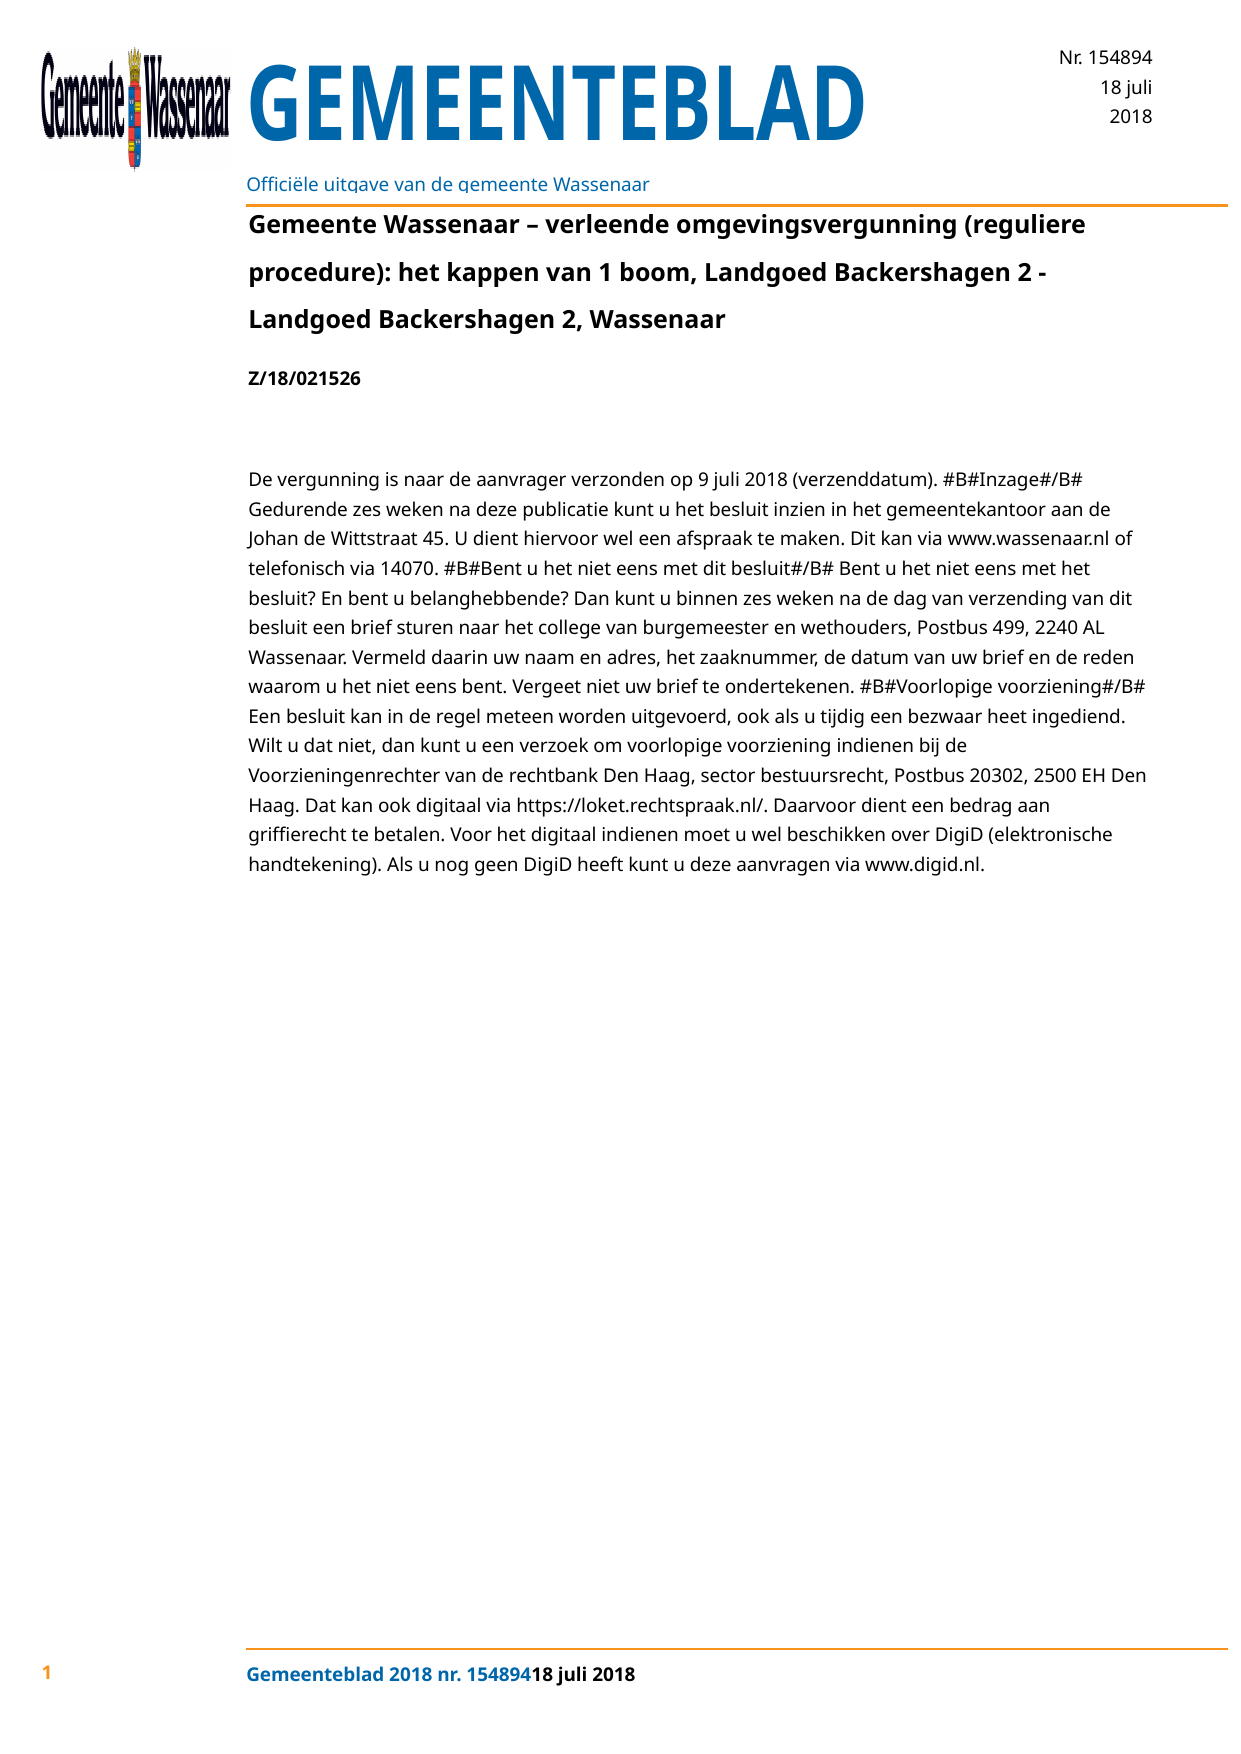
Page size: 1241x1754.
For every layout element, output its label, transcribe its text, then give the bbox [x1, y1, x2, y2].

text De vergunning is naar de aanvrager verzonden op 9 juli 2018 (verzenddatum). #B#Inzage#/B# Gedurende zes weken na deze publicatie kunt u het besluit inzien in het gemeentekantoor aan de Johan de Wittstraat 45. U dient hiervoor wel een afspraak te maken. Dit kan via www.wassenaar.nl of telefonisch via 14070. #B#Bent u het niet eens met dit besluit#/B# Bent u het niet eens met het besluit? En bent u belanghebbende? Dan kunt u binnen zes weken na de dag van verzending van dit besluit een brief sturen naar het college van burgemeester en wethouders, Postbus 499, 2240 AL Wassenaar. Vermeld daarin uw naam en adres, het zaaknummer, de datum van uw brief en de reden waarom u het niet eens bent. Vergeet niet uw brief te ondertekenen. #B#Voorlopige voorziening#/B# Een besluit kan in de regel meteen worden uitgevoerd, ook als u tijdig een bezwaar heet ingediend. Wilt u dat niet, dan kunt u een verzoek om voorlopige voorziening indienen bij de Voorzieningenrechter van de rechtbank Den Haag, sector bestuursrecht, Postbus 20302, 2500 EH Den Haag. Dat kan ook digitaal via https://loket.rechtspraak.nl/. Daarvoor dient een bedrag aan griffierecht te betalen. Voor het digitaal indienen moet u wel beschikken over DigiD (elektronische handtekening). Als u nog geen DigiD heeft kunt u deze aanvragen via www.digid.nl. [248, 466, 1152, 877]
text Gemeente Wassenaar – verleende omgevingsvergunning (reguliere procedure): het kappen van 1 boom, Landgoed Backershagen 2 - Landgoed Backershagen 2, Wassenaar [248, 207, 1152, 336]
picture [41, 47, 231, 172]
text Z/18/021526 [248, 366, 1152, 391]
